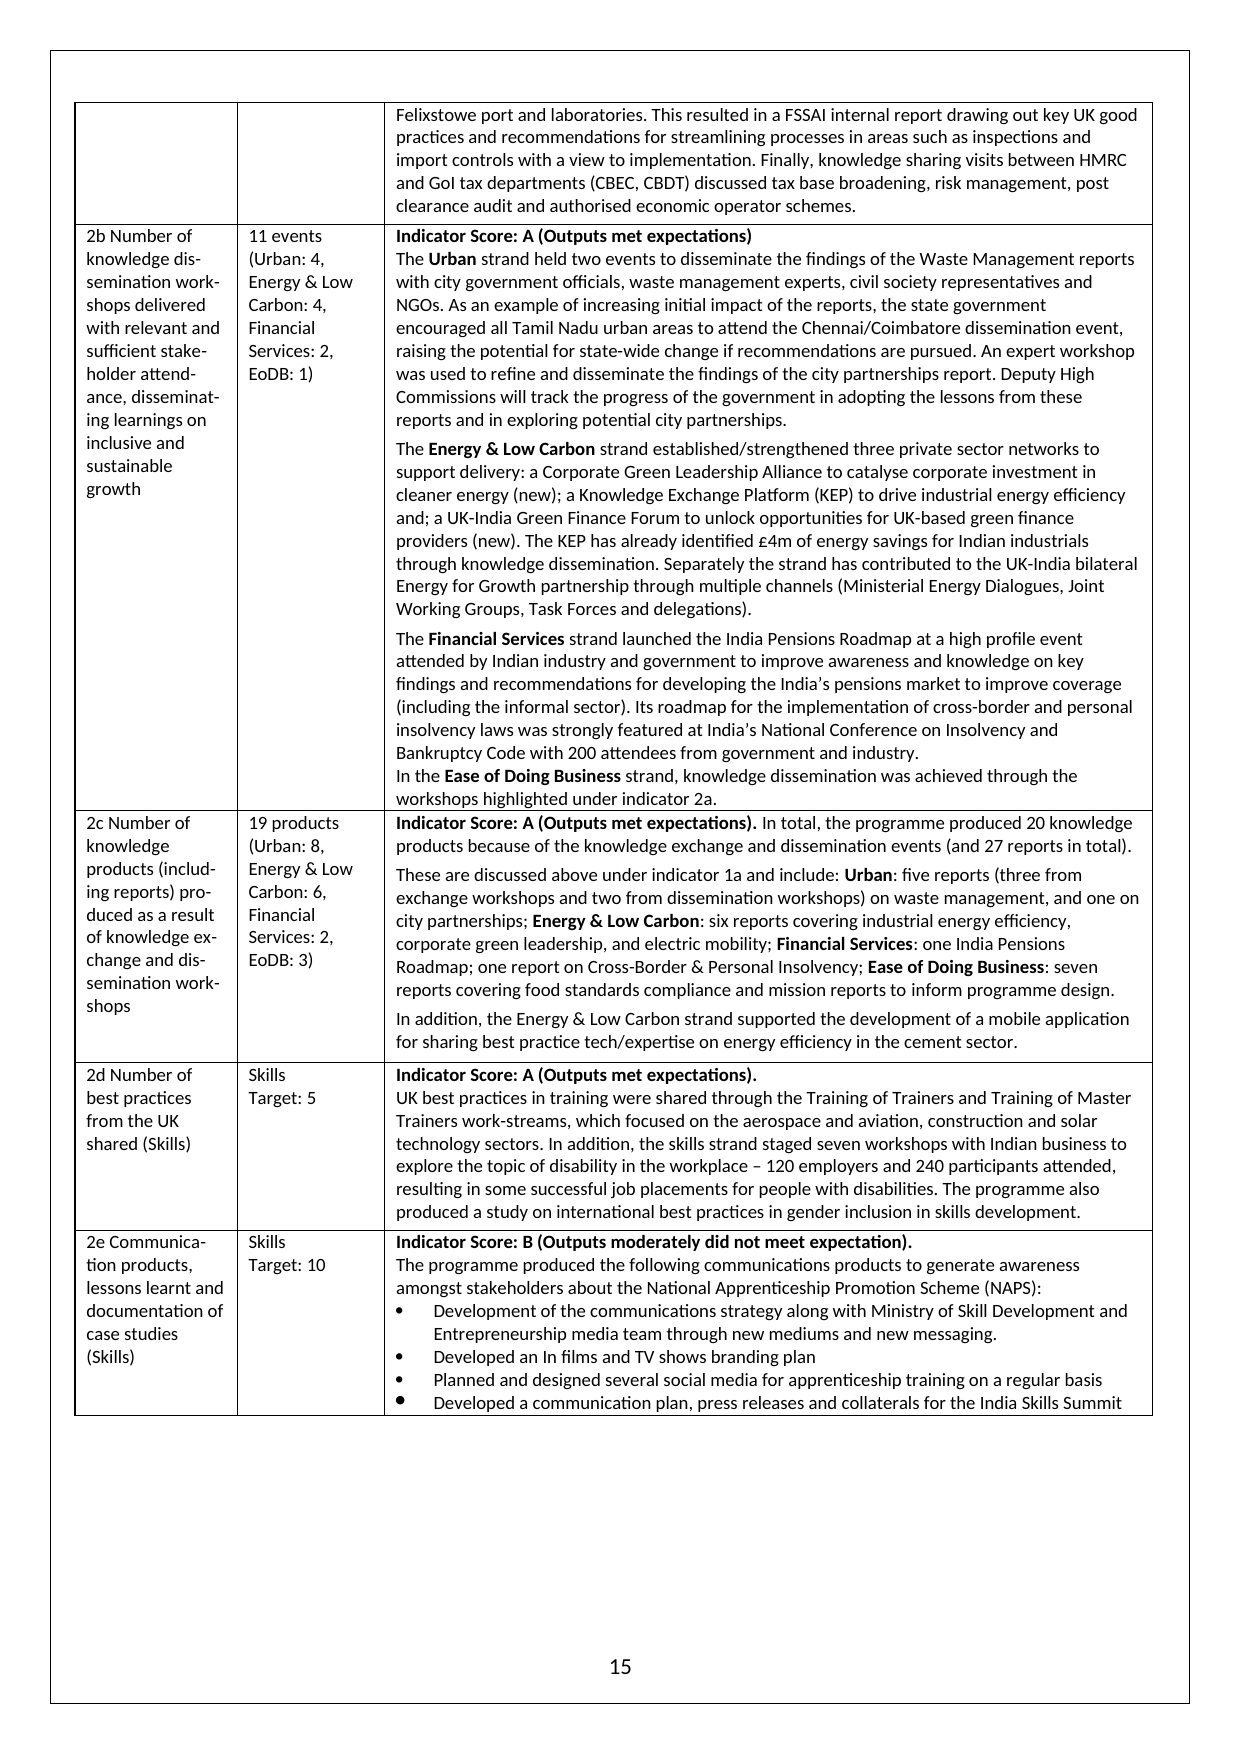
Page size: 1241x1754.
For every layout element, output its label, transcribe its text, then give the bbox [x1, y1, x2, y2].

table_cell 11 events (Urban: 4, Energy & Low Carbon: 4, Financial Services: 2, EoDB: 1) [238, 225, 384, 810]
table_cell 2c Number of knowledge products (in­clud­ing reports) pro­duced as a result of knowledge ex­change and dis­semination work­shops [76, 811, 237, 1062]
table_cell Indicator Score: A (Outputs met expectations) The Urban strand held two events to disseminate the findings of the Waste Management reports with city government officials, waste management experts, civil society representatives and NGOs. As an example of increasing initial impact of the reports, the state government encouraged all Tamil Nadu urban areas to attend the Chennai/Coimbatore dissemination event, raising the potential for state-wide change if recommendations are pursued. An expert workshop was used to refine and disseminate the findings of the city partnerships report. Deputy High Commissions will track the progress of the government in adopting the lessons from these reports and in exploring potential city partnerships. The Energy & Low Carbon strand established/strengthened three private sector networks to support delivery: a Corporate Green Leadership Alliance to catalyse corporate investment in cleaner energy (new); a Knowledge Exchange Platform (KEP) to drive industrial energy efficiency and; a UK-India Green Finance Forum to unlock opportunities for UK-based green finance providers (new). The KEP has already identified £4m of energy savings for Indian industrials through knowledge dissemination. Separately the strand has contributed to the UK-India bilateral Energy for Growth partnership through multiple channels (Ministerial Energy Dialogues, Joint Working Groups, Task Forces and delegations). The Financial Services strand launched the India Pensions Roadmap at a high profile event attended by Indian industry and government to improve awareness and knowledge on key findings and recommendations for developing the India’s pensions market to improve coverage (including the informal sector). Its roadmap for the implementation of cross-border and personal insolvency laws was strongly featured at India’s National Conference on Insolvency and Bankruptcy Code with 200 attendees from government and industry. In the Ease of Doing Business strand, knowledge dissemination was achieved through the workshops highlighted under indicator 2a. [385, 225, 1152, 810]
table_cell Indicator Score: B (Outputs moderately did not meet expectation). The programme produced the following communications products to generate awareness amongst stakeholders about the National Apprenticeship Promotion Scheme (NAPS): Development of the communications strategy along with Ministry of Skill Development and Entrepreneurship media team through new mediums and new messaging. Developed an In films and TV shows branding plan Planned and designed several social media for apprenticeship training on a regular basis Developed a communication plan, press releases and collaterals for the India Skills Summit [385, 1231, 1152, 1415]
table_cell 2e Communica­tion products, lessons learnt and documen­tation of case studies (Skills) [76, 1231, 237, 1415]
table_cell [76, 103, 237, 224]
table_cell 19 products (Urban: 8, Energy & Low Carbon: 6, Financial Services: 2, EoDB: 3) [238, 811, 384, 1062]
table_cell Skills Target: 5 [238, 1063, 384, 1229]
table_cell Indicator Score: A (Outputs met expectations). In total, the programme produced 20 knowledge products because of the knowledge exchange and dissemination events (and 27 reports in total). These are discussed above under indicator 1a and include: Urban: five reports (three from exchange workshops and two from dissemination workshops) on waste management, and one on city partnerships; Energy & Low Carbon: six reports covering industrial energy efficiency, corporate green leadership, and electric mobility; Financial Services: one India Pensions Roadmap; one report on Cross-Border & Personal Insolvency; Ease of Doing Business: seven reports covering food standards compliance and mission reports to inform programme design. In addition, the Energy & Low Carbon strand supported the development of a mobile application for sharing best practice tech/expertise on energy efficiency in the cement sector. [385, 811, 1152, 1062]
table_cell Felixstowe port and laboratories. This resulted in a FSSAI internal report drawing out key UK good practices and recommendations for streamlining processes in areas such as inspections and import controls with a view to implementation. Finally, knowledge sharing visits between HMRC and GoI tax departments (CBEC, CBDT) discussed tax base broadening, risk management, post clearance audit and authorised economic operator schemes. [385, 103, 1152, 224]
table_cell 2d Number of best practices from the UK shared (Skills) [76, 1063, 237, 1229]
table_cell Skills Target: 10 [238, 1231, 384, 1415]
table_cell Indicator Score: A (Outputs met expectations). UK best practices in training were shared through the Training of Trainers and Training of Master Trainers work-streams, which focused on the aerospace and aviation, construction and solar technology sectors. In addition, the skills strand staged seven workshops with Indian business to explore the topic of disability in the workplace – 120 employers and 240 participants attended, resulting in some successful job placements for people with disabilities. The programme also produced a study on international best practices in gender inclusion in skills development. [385, 1063, 1152, 1229]
table_cell 2b Number of knowledge dis­semination work­shops delivered with relevant and sufficient stake­holder attend­ance, dissem­inat­ing learnings on inclusive and sustainable growth [76, 225, 237, 810]
table_cell [238, 103, 384, 224]
